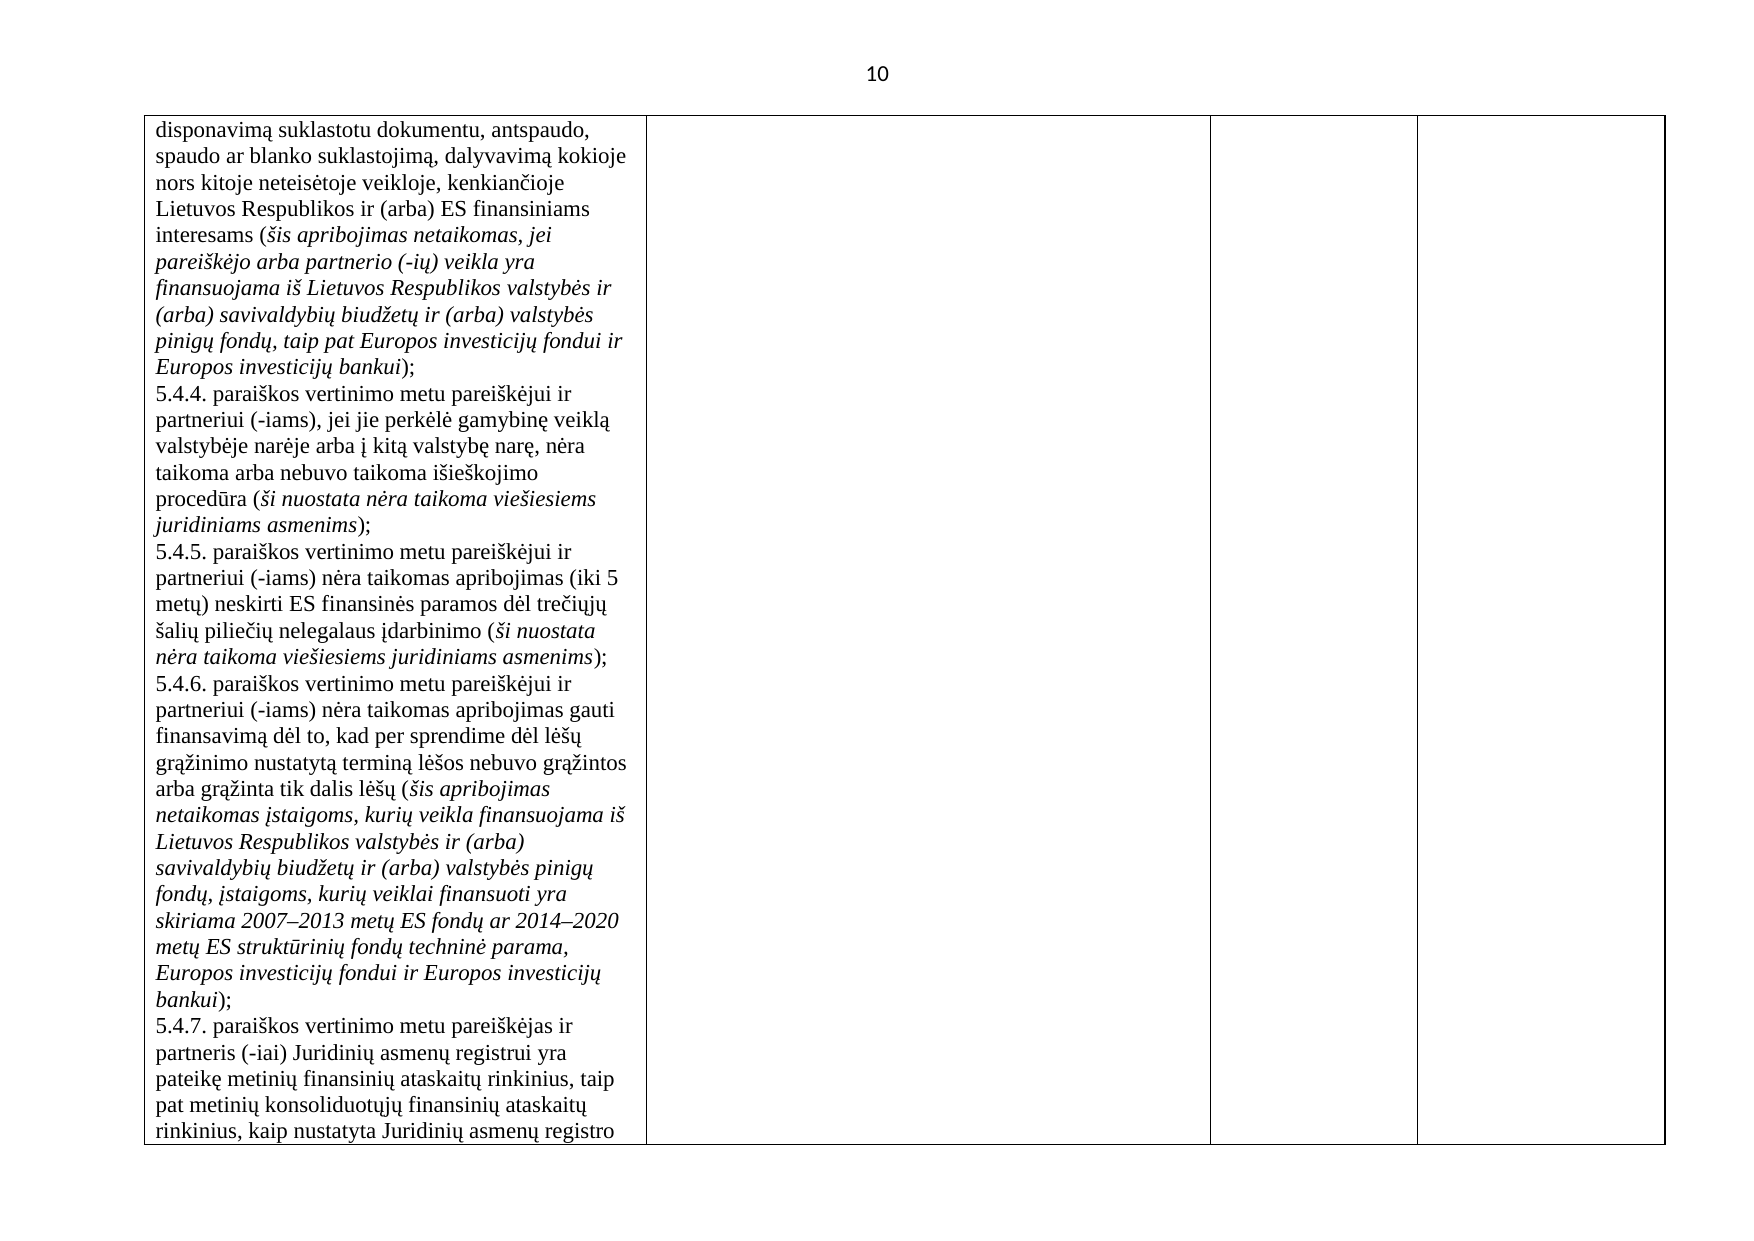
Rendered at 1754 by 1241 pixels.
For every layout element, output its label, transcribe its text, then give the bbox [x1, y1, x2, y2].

table_cell [647, 116, 1210, 1144]
table_cell disponavimą suklastotu dokumentu, antspaudo, spaudo ar blanko suklastojimą, dalyvavimą kokioje nors kitoje neteisėtoje veikloje, kenkiančioje Lietuvos Respublikos ir (arba) ES finansiniams interesams (šis apribojimas netaikomas, jei pareiškėjo arba partnerio (-ių) veikla yra finansuojama iš Lietuvos Respublikos valstybės ir (arba) savivaldybių biudžetų ir (arba) valstybės pinigų fondų, taip pat Europos investicijų fondui ir Europos investicijų bankui); 5.4.4. paraiškos vertinimo metu pareiškėjui ir partneriui (-iams), jei jie perkėlė gamybinę veiklą valstybėje narėje arba į kitą valstybę narę, nėra taikoma arba nebuvo taikoma išieškojimo procedūra (ši nuostata nėra taikoma viešiesiems juridiniams asmenims); 5.4.5. paraiškos vertinimo metu pareiškėjui ir partneriui (-iams) nėra taikomas apribojimas (iki 5 metų) neskirti ES finansinės paramos dėl trečiųjų šalių piliečių nelegalaus įdarbinimo (ši nuostata nėra taikoma viešiesiems juridiniams asmenims); 5.4.6. paraiškos vertinimo metu pareiškėjui ir partneriui (-iams) nėra taikomas apribojimas gauti finansavimą dėl to, kad per sprendime dėl lėšų grąžinimo nustatytą terminą lėšos nebuvo grąžintos arba grąžinta tik dalis lėšų (šis apribojimas netaikomas įstaigoms, kurių veikla finansuojama iš Lietuvos Respublikos valstybės ir (arba) savivaldybių biudžetų ir (arba) valstybės pinigų fondų, įstaigoms, kurių veiklai finansuoti yra skiriama 2007–2013 metų ES fondų ar 2014–2020 metų ES struktūrinių fondų techninė parama, Europos investicijų fondui ir Europos investicijų bankui); 5.4.7. paraiškos vertinimo metu pareiškėjas ir partneris (-iai) Juridinių asmenų registrui yra pateikę metinių finansinių ataskaitų rinkinius, taip pat metinių konsoliduotųjų finansinių ataskaitų rinkinius, kaip nustatyta Juridinių asmenų registro [145, 116, 646, 1144]
table_cell [1418, 116, 1664, 1144]
table_cell [1211, 116, 1417, 1144]
